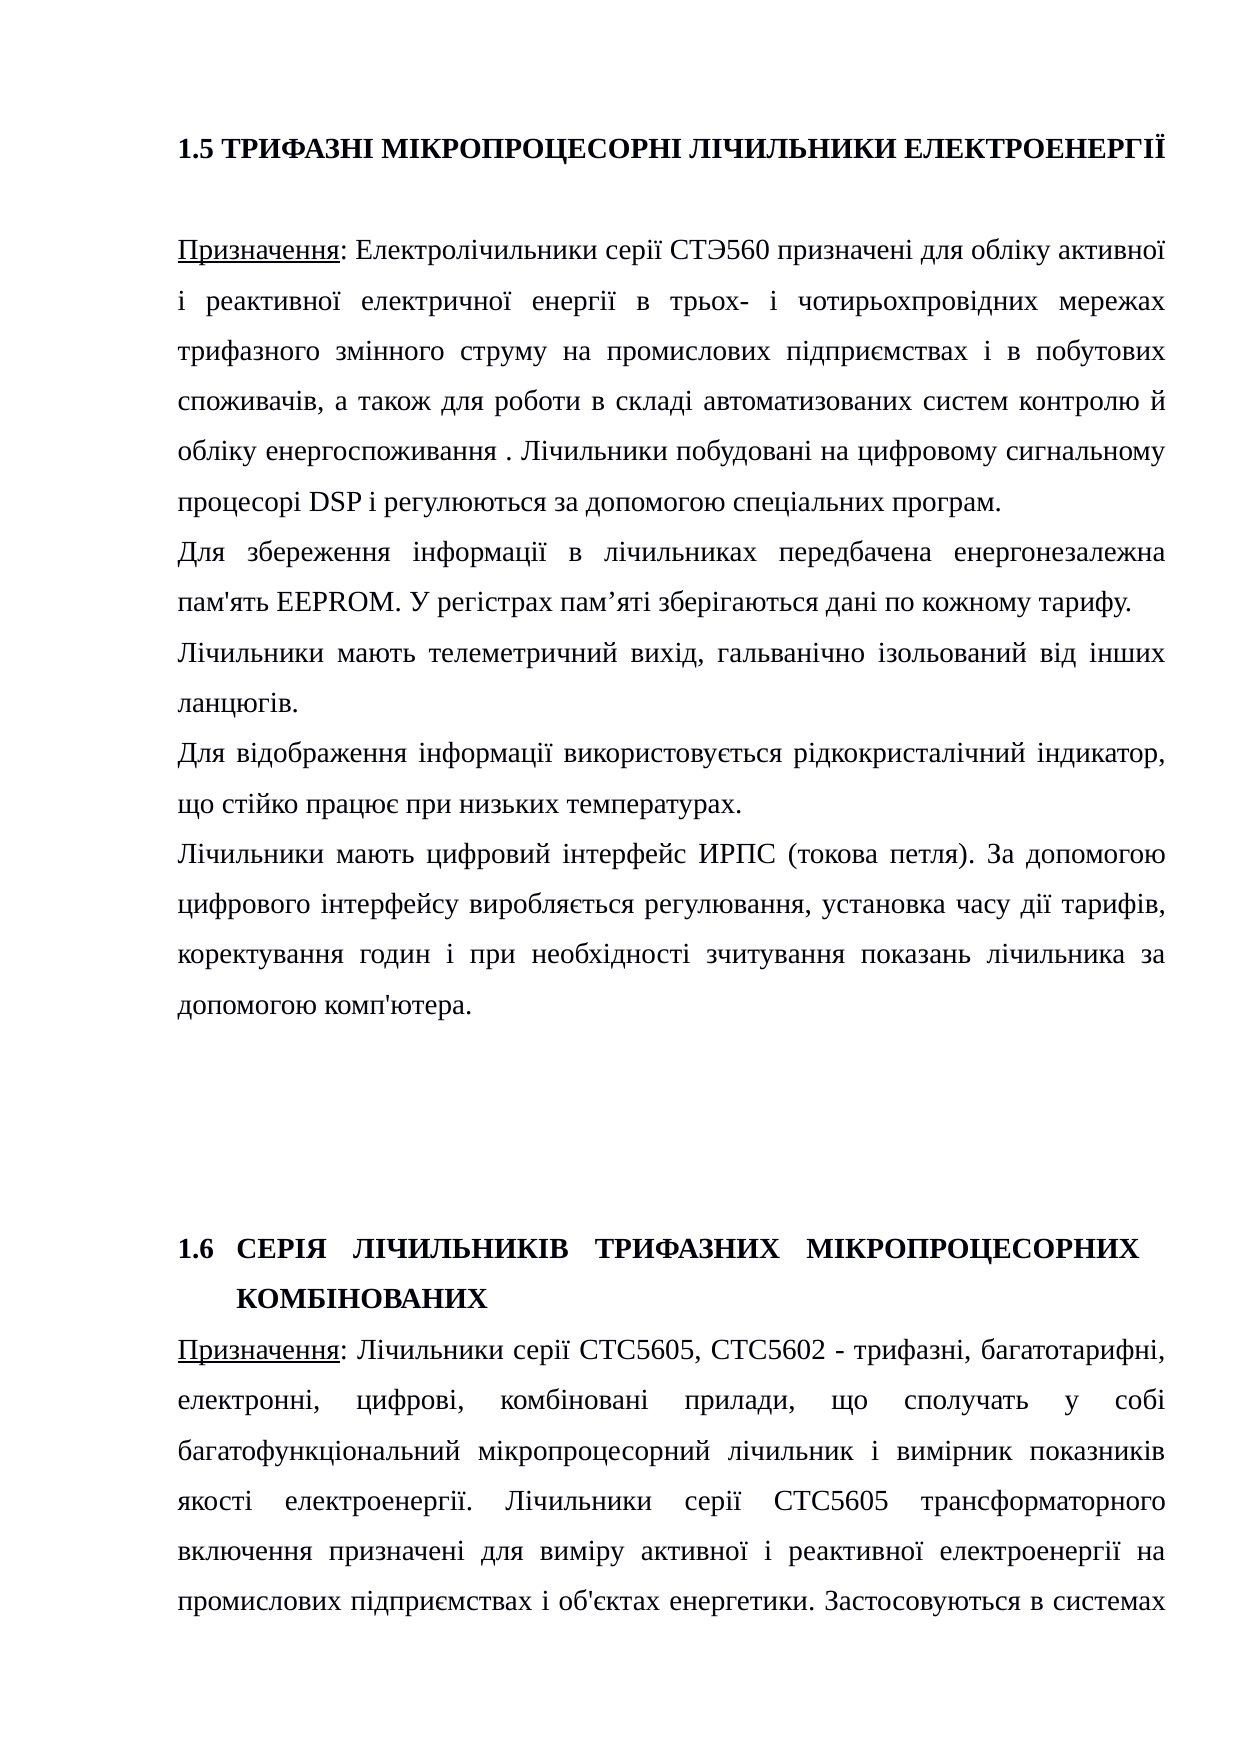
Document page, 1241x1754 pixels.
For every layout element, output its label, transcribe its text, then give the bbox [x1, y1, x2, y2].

text 1.6 СЕРІЯ ЛІЧИЛЬНИКІВ ТРИФАЗНИХ МІКРОПРОЦЕСОРНИХ КОМБІНОВАНИХ [177, 1231, 1166, 1315]
text Для відображення інформації використовується рідкокристалічний індикатор, що стійко працює при низьких температурах. [177, 735, 1166, 819]
text 1.5 ТРИФАЗНІ МІКРОПРОЦЕСОРНІ ЛІЧИЛЬНИКИ ЕЛЕКТРОЕНЕРГІЇ [177, 132, 1166, 165]
text Лічильники мають телеметричний вихід, гальванічно ізольований від інших ланцюгів. [177, 635, 1166, 719]
text Для збереження інформації в лічильниках передбачена енергонезалежна пам'ять EEPROM. У регістрах пам’яті зберігаються дані по кожному тарифу. [177, 534, 1166, 618]
text Лічильники мають цифровий інтерфейс ИРПС (токова петля). За допомогою цифрового інтерфейсу виробляється регулювання, установка часу дії тарифів, коректування годин і при необхідності зчитування показань лічильника за допомогою комп'ютера. [177, 836, 1166, 1021]
text Призначення: Лічильники серії СТС5605, СТС5602 - трифазні, багатотарифні, електронні, цифрові, комбіновані прилади, що сполучать у собі багатофункціональний мікропроцесорний лічильник і вимірник показників якості електроенергії. Лічильники серії СТС5605 трансформаторного включення призначені для виміру активної і реактивної електроенергії на промислових підприємствах і об'єктах енергетики. Застосовуються в системах [177, 1332, 1166, 1617]
text Призначення: Електролічильники серії СТЭ560 призначені для обліку активної і реактивної електричної енергії в трьох- і чотирьохпровідних мережах трифазного змінного струму на промислових підприємствах і в побутових споживачів, а також для роботи в складі автоматизованих систем контролю й обліку енергоспоживання . Лічильники побудовані на цифровому сигнальному процесорі DSP і регулюються за допомогою спеціальних програм. [177, 232, 1166, 517]
